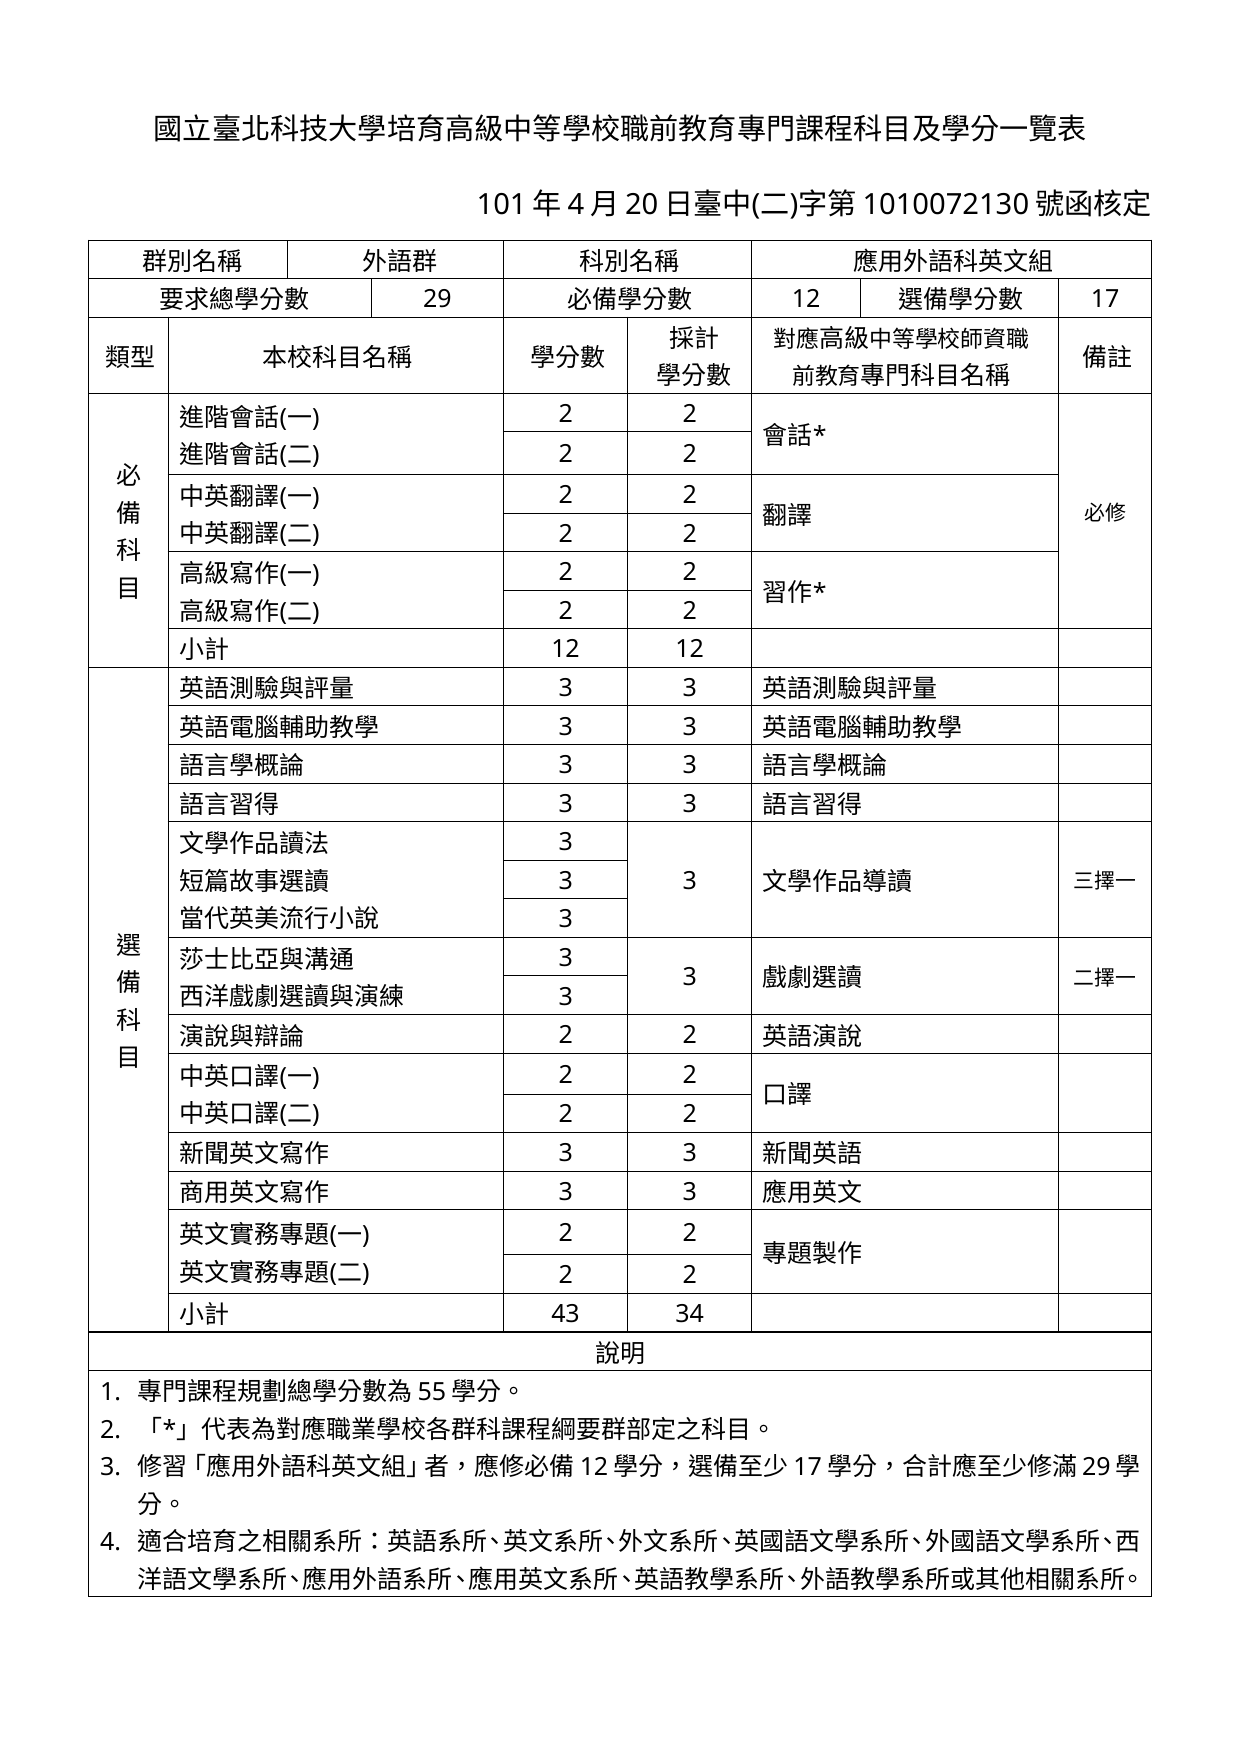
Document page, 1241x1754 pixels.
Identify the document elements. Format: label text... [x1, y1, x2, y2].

table_cell 3 [628, 706, 751, 744]
table_cell 語言習得 [752, 784, 1058, 821]
table_cell 要求總學分數 [89, 279, 371, 317]
table_cell 英語電腦輔助教學 [752, 706, 1058, 744]
table_cell 2 [504, 1015, 627, 1053]
text 101年4月20日臺中(二)字第1010072130號函核定 [89, 164, 1152, 239]
table_cell 說明 [89, 1333, 1151, 1370]
table_cell 語言學概論 [169, 745, 503, 782]
table_cell 商用英文寫作 [169, 1172, 503, 1209]
table_cell 2 [504, 1210, 627, 1254]
table_cell [752, 1294, 1058, 1331]
table_cell 43 [504, 1294, 627, 1331]
table_cell 3 [504, 861, 627, 898]
table_cell 2 [504, 591, 627, 628]
table_cell 高級寫作(一) 高級寫作(二) [169, 552, 503, 628]
table_cell 2 [628, 475, 751, 513]
table_cell 2 [628, 552, 751, 590]
table_cell 34 [628, 1294, 751, 1331]
table_cell 3 [504, 1172, 627, 1209]
table_cell 專門課程規劃總學分數為55學分。 「*」代表為對應職業學校各群科課程綱要群部定之科目。 修習「應用外語科英文組」者，應修必備12學分，選備至少17學分，合計應至少修滿29學分。 適合培育之相關系所：英語系所、英文系所、外文系所、英國語文學系所、外國語文學系所、西洋語文學系所、應用外語系所、應用英文系所、英語教學系所、外語教學系所或其他相關系所。 [89, 1371, 1151, 1596]
table_cell 新聞英語 [752, 1133, 1058, 1171]
table_cell 2 [504, 1095, 627, 1132]
table_cell 選備學分數 [861, 279, 1058, 317]
table_cell 2 [628, 394, 751, 431]
table_cell 3 [504, 784, 627, 821]
table_cell 3 [628, 784, 751, 821]
table_cell [1059, 1172, 1151, 1209]
table_cell 對應高級中等學校師資職前教育專門科目名稱 [752, 318, 1058, 393]
table_cell 會話* [752, 394, 1058, 474]
table_cell 小計 [169, 1294, 503, 1331]
table_cell [752, 629, 1058, 667]
table_cell 3 [628, 938, 751, 1014]
table_cell 2 [628, 1015, 751, 1053]
table_cell 英文實務專題(一) 英文實務專題(二) [169, 1210, 503, 1293]
table_cell 專題製作 [752, 1210, 1058, 1293]
table_cell 學分數 [504, 318, 627, 393]
table_cell 文學作品導讀 [752, 822, 1058, 937]
table_cell 中英翻譯(一) 中英翻譯(二) [169, 475, 503, 551]
table_cell 3 [628, 822, 751, 937]
table_cell [1059, 668, 1151, 705]
table_cell 2 [504, 475, 627, 513]
table_cell 3 [628, 745, 751, 782]
table_cell [1059, 629, 1151, 667]
table_cell 英語測驗與評量 [169, 668, 503, 705]
table_cell 2 [628, 1255, 751, 1293]
table_cell 類型 [89, 318, 168, 393]
table_cell 2 [628, 514, 751, 551]
table_cell 12 [752, 279, 860, 317]
table_cell 習作* [752, 552, 1058, 628]
table_cell 小計 [169, 629, 503, 667]
table_cell 選 備 科 目 [89, 668, 168, 1331]
table_cell 語言學概論 [752, 745, 1058, 782]
table_cell [1059, 1015, 1151, 1053]
table_cell 莎士比亞與溝通 西洋戲劇選讀與演練 [169, 938, 503, 1014]
table_cell 3 [504, 938, 627, 975]
table_cell 3 [504, 668, 627, 705]
table_cell 2 [504, 514, 627, 551]
table_cell 2 [628, 1095, 751, 1132]
table_cell [1059, 1133, 1151, 1171]
table_cell 必修 [1059, 394, 1151, 628]
table_cell 中英口譯(一) 中英口譯(二) [169, 1054, 503, 1132]
table_cell 12 [628, 629, 751, 667]
table_cell [1059, 784, 1151, 821]
table_cell [1059, 1210, 1151, 1293]
table_cell [1059, 745, 1151, 782]
text 國立臺北科技大學培育高級中等學校職前教育專門課程科目及學分一覽表 [89, 89, 1152, 164]
table_cell 英語測驗與評量 [752, 668, 1058, 705]
table_cell 3 [504, 899, 627, 937]
table_cell [1059, 1294, 1151, 1331]
table_cell 2 [628, 591, 751, 628]
table_cell 2 [504, 1054, 627, 1093]
table_cell 2 [504, 552, 627, 590]
table_cell 英語電腦輔助教學 [169, 706, 503, 744]
table_cell 新聞英文寫作 [169, 1133, 503, 1171]
table_header 群別名稱 [89, 241, 287, 278]
table_cell 2 [628, 1210, 751, 1254]
table_cell 本校科目名稱 [169, 318, 503, 393]
table_cell 2 [504, 1255, 627, 1293]
table_cell 採計 學分數 [628, 318, 751, 393]
table_cell 3 [504, 822, 627, 859]
table_cell 二擇一 [1059, 938, 1151, 1014]
table_cell 必備學分數 [504, 279, 751, 317]
table_cell 3 [504, 706, 627, 744]
table_header 外語群 [288, 241, 503, 278]
table_cell 3 [504, 1133, 627, 1171]
table_cell 3 [628, 1133, 751, 1171]
table_cell 2 [504, 394, 627, 431]
table_cell 29 [372, 279, 503, 317]
table_cell 進階會話(一) 進階會話(二) [169, 394, 503, 474]
table_cell 3 [504, 745, 627, 782]
table_cell 翻譯 [752, 475, 1058, 551]
table_cell 3 [628, 1172, 751, 1209]
table_cell 三擇一 [1059, 822, 1151, 937]
table_cell 必 備 科 目 [89, 394, 168, 667]
table_cell 17 [1059, 279, 1151, 317]
table_cell 戲劇選讀 [752, 938, 1058, 1014]
table_cell 應用英文 [752, 1172, 1058, 1209]
table_cell 演說與辯論 [169, 1015, 503, 1053]
table_cell 2 [628, 432, 751, 474]
table_cell 文學作品讀法 短篇故事選讀 當代英美流行小說 [169, 822, 503, 937]
table_cell 英語演說 [752, 1015, 1058, 1053]
table_header 科別名稱 [504, 241, 751, 278]
table_header 應用外語科英文組 [752, 241, 1151, 278]
table_cell 2 [504, 432, 627, 474]
table_cell 2 [628, 1054, 751, 1093]
table_cell 3 [504, 976, 627, 1014]
table_cell [1059, 1054, 1151, 1132]
table_cell 口譯 [752, 1054, 1058, 1132]
table_cell 備註 [1059, 318, 1151, 393]
table_cell 語言習得 [169, 784, 503, 821]
table_cell [1059, 706, 1151, 744]
table_cell 12 [504, 629, 627, 667]
table_cell 3 [628, 668, 751, 705]
